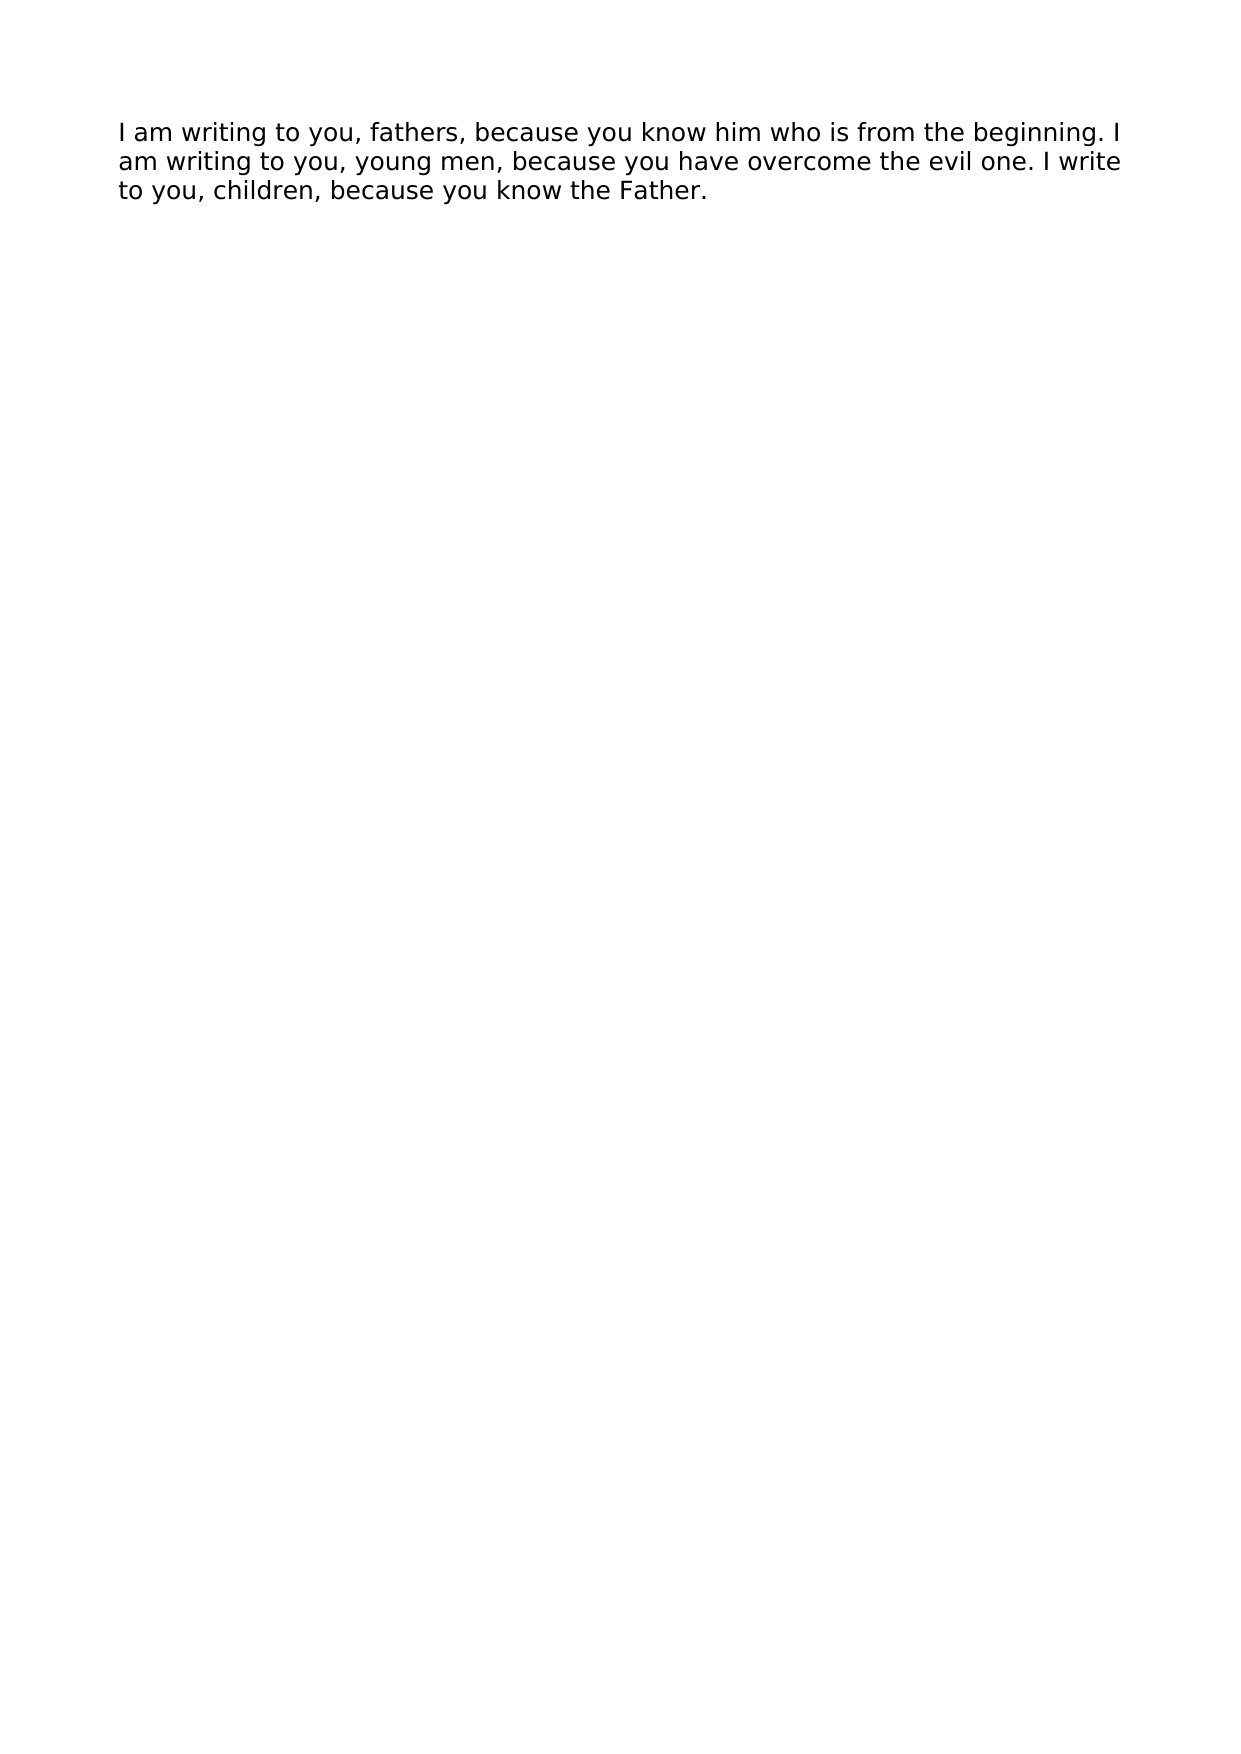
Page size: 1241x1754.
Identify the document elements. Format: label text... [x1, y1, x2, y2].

text I am writing to you, fathers, because you know him who is from the beginning. I am writing to you, young men, because you have overcome the evil one. I write to you, children, because you know the Father. [118, 118, 1122, 206]
